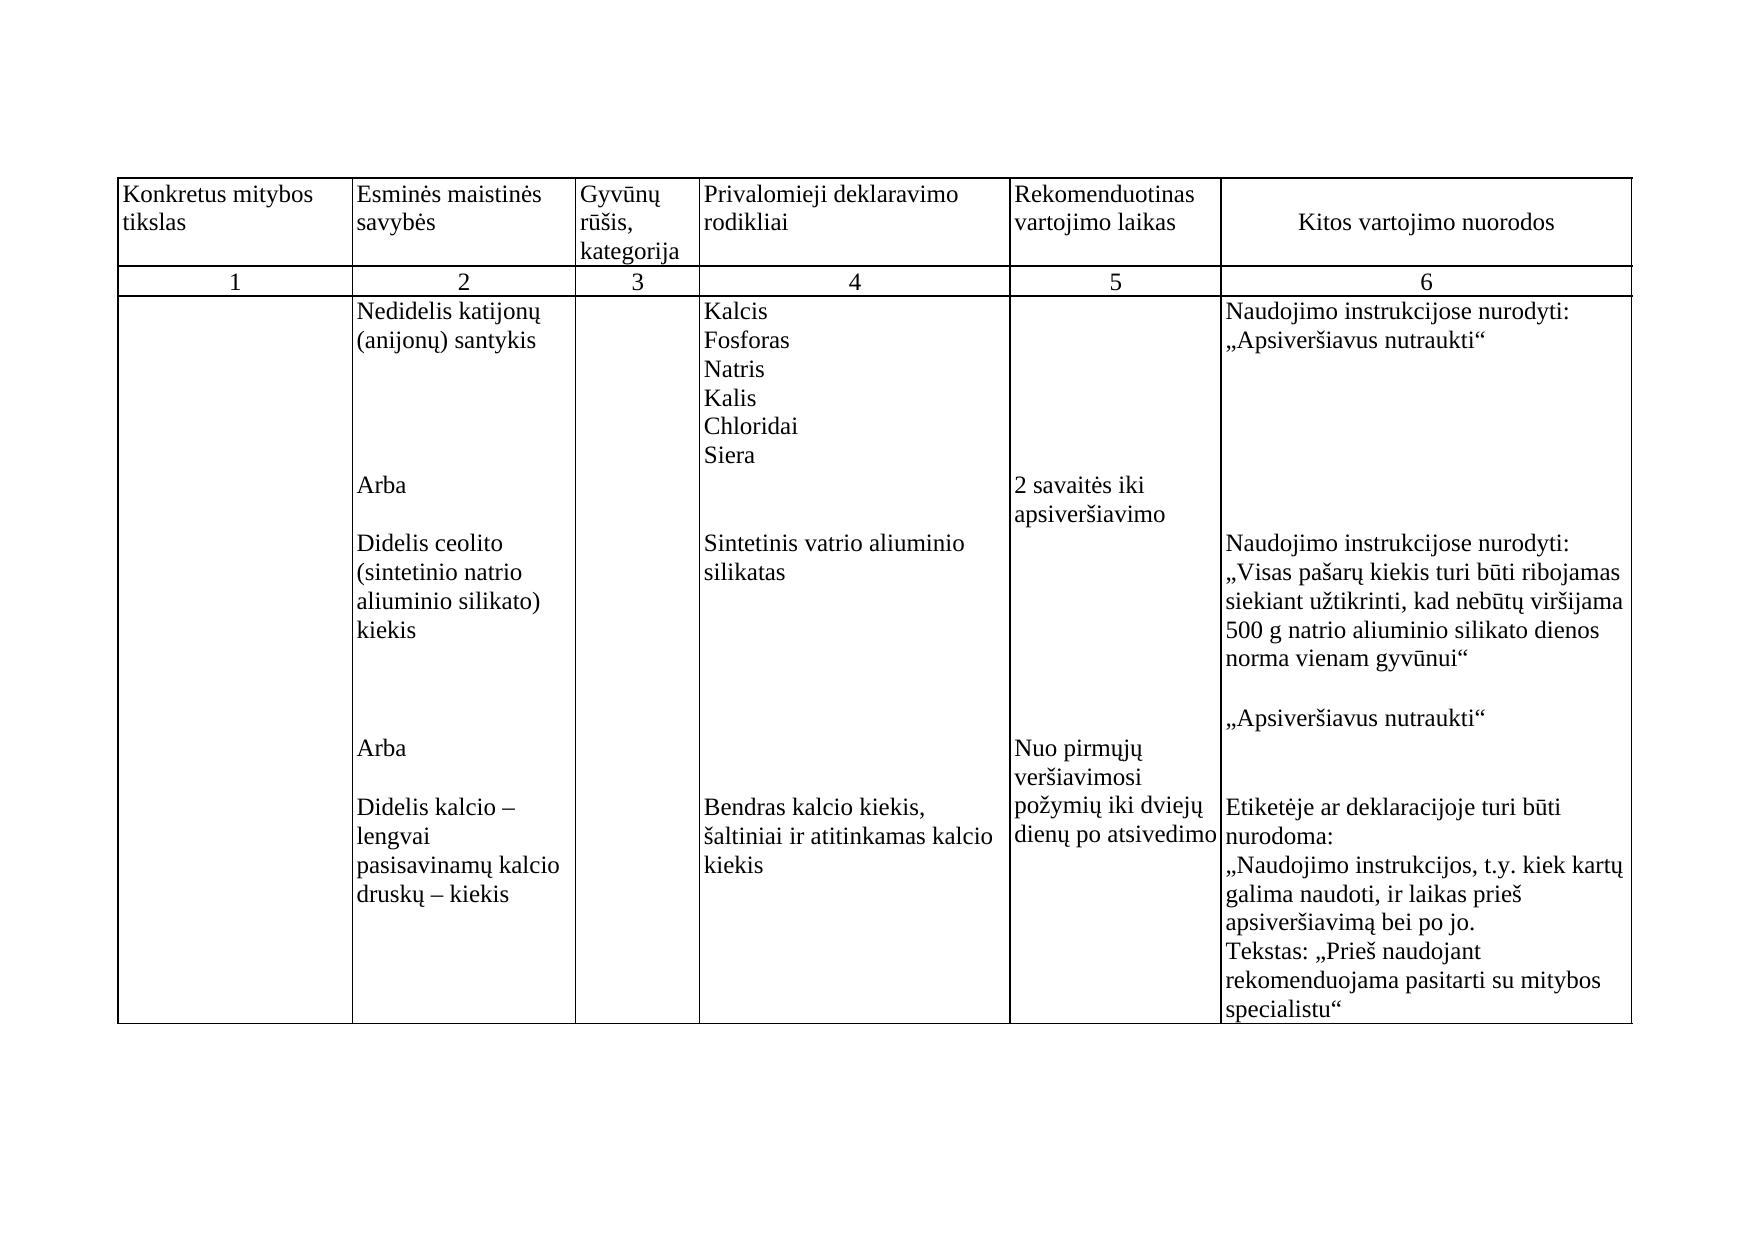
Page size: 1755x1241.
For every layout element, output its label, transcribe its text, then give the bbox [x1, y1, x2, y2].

table_cell [353, 702, 575, 732]
table_cell [700, 469, 1009, 527]
table_header Gyvūnų rūšis, kategorija [576, 179, 699, 265]
table_cell Arba [353, 469, 575, 527]
table_cell 2 savaitės iki apsiveršiavimo [1011, 469, 1220, 527]
table_cell Didelis ceolito (sintetinio natrio aliuminio silikato) kiekis [353, 528, 575, 672]
table_cell [1011, 672, 1220, 702]
table_cell Arba [353, 732, 575, 762]
table_cell [700, 672, 1009, 702]
table_cell „Apsiveršiavus nutraukti“ [1222, 702, 1631, 732]
table_cell 3 [576, 267, 699, 295]
table_cell [700, 762, 1009, 791]
table_header Privalomieji deklaravimo rodikliai [700, 179, 1009, 265]
table_cell [700, 732, 1009, 762]
table_cell [1222, 762, 1631, 791]
table_cell [353, 762, 575, 791]
table_header Kitos vartojimo nuorodos [1222, 179, 1631, 265]
table_cell Bendras kalcio kiekis, šaltiniai ir atitinkamas kalcio kiekis [700, 791, 1009, 1022]
table_cell [576, 297, 699, 469]
table_cell Kalcis Fosforas Natris Kalis Chloridai Siera [700, 297, 1009, 469]
table_header Esminės maistinės savybės [353, 179, 575, 265]
table_cell Sintetinis vatrio aliuminio silikatas [700, 528, 1009, 672]
table_cell 5 [1011, 267, 1220, 295]
table_cell [119, 297, 352, 1022]
table_cell [353, 672, 575, 702]
table_cell [576, 762, 699, 791]
table_cell Naudojimo instrukcijose nurodyti: „Visas pašarų kiekis turi būti ribojamas siekiant užtikrinti, kad nebūtų viršijama 500 g natrio aliuminio silikato dienos norma vienam gyvūnui“ [1222, 528, 1631, 672]
table_cell [576, 702, 699, 732]
table_cell [576, 672, 699, 702]
table_cell [1011, 297, 1220, 469]
table_cell Nedidelis katijonų (anijonų) santykis [353, 297, 575, 469]
table_cell Etiketėje ar deklaracijoje turi būti nurodoma: „Naudojimo instrukcijos, t.y. kiek kartų galima naudoti, ir laikas prieš apsiveršiavimą bei po jo. Tekstas: „Prieš naudojant rekomenduojama pasitarti su mitybos specialistu“ [1222, 791, 1631, 1022]
table_header Konkretus mitybos tikslas [119, 179, 352, 265]
table_cell [576, 528, 699, 672]
table_cell [1222, 672, 1631, 702]
table_cell Naudojimo instrukcijose nurodyti: „Apsiveršiavus nutraukti“ [1222, 297, 1631, 469]
table_cell 1 [119, 267, 352, 295]
table_cell [576, 732, 699, 762]
table_cell [700, 702, 1009, 732]
table_header Rekomenduotinas vartojimo laikas [1011, 179, 1220, 265]
table_cell 2 [353, 267, 575, 295]
table_cell Didelis kalcio – lengvai pasisavinamų kalcio druskų – kiekis [353, 791, 575, 1022]
table_cell [576, 469, 699, 527]
table_cell [1011, 702, 1220, 732]
table_cell [1222, 732, 1631, 762]
table_cell [1222, 469, 1631, 527]
table_cell Nuo pirmųjų veršiavimosi požymių iki dviejų dienų po atsivedimo [1011, 732, 1220, 1022]
table_cell 6 [1222, 267, 1631, 295]
table_cell [576, 791, 699, 1022]
table_cell 4 [700, 267, 1009, 295]
table_cell [1011, 528, 1220, 672]
